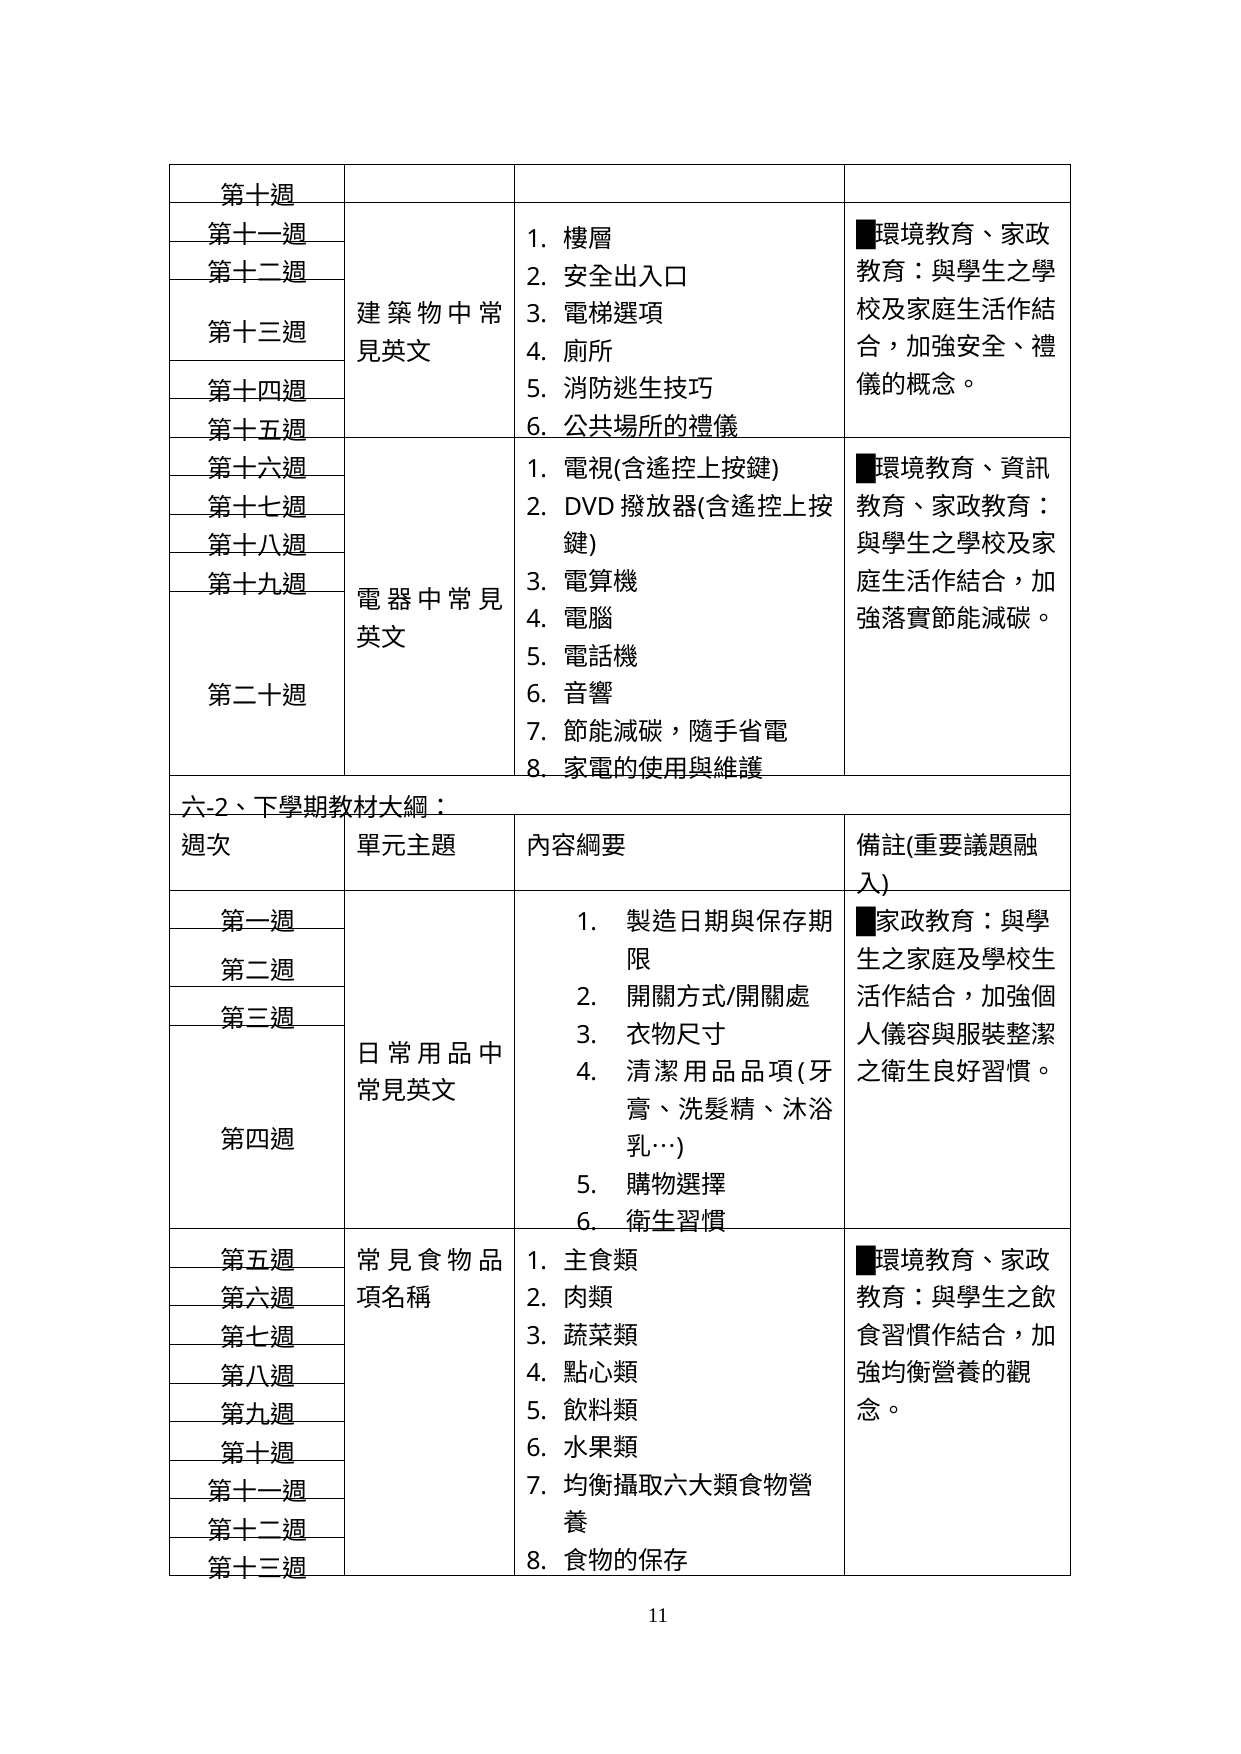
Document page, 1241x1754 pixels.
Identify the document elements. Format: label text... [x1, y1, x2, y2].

table_cell 第十二週 [170, 242, 344, 279]
table_cell 六-2、下學期教材大綱： [170, 776, 1070, 814]
table_cell 第十九週 [170, 553, 344, 591]
table_cell 第十一週 [170, 203, 344, 241]
table_cell █環境教育、資訊教育、家政教育：與學生之學校及家庭生活作結合，加強落實節能減碳。 [845, 438, 1070, 775]
table_cell [515, 165, 844, 202]
table_cell 樓層 安全出入口 電梯選項 廁所 消防逃生技巧 公共場所的禮儀 [515, 203, 844, 437]
table_cell [345, 165, 514, 202]
table_cell 第十五週 [170, 399, 344, 437]
table_cell 週次 [170, 815, 344, 890]
table_cell 主食類 肉類 蔬菜類 點心類 飲料類 水果類 均衡攝取六大類食物營養 食物的保存 [515, 1229, 844, 1575]
table_cell 第二週 [170, 929, 344, 986]
table_cell 第十七週 [170, 476, 344, 514]
table_cell 第五週 [170, 1229, 344, 1267]
table_cell 第六週 [170, 1268, 344, 1305]
table_cell 第二十週 [170, 592, 344, 775]
table_cell 第十二週 [170, 1499, 344, 1537]
table_cell 製造日期與保存期限 開關方式/開關處 衣物尺寸 清潔用品品項(牙膏、洗髮精、沐浴乳…) 購物選擇 衛生習慣 [515, 891, 844, 1228]
table_cell 日常用品中常見英文 [345, 891, 514, 1228]
table_cell 第十週 [170, 1422, 344, 1459]
table_cell 建築物中常見英文 [345, 203, 514, 437]
table_cell █家政教育：與學生之家庭及學校生活作結合，加強個人儀容與服裝整潔之衛生良好習慣。 [845, 891, 1070, 1228]
table_cell 第八週 [170, 1345, 344, 1382]
table_cell 電視(含遙控上按鍵) DVD撥放器(含遙控上按鍵) 電算機 電腦 電話機 音響 節能減碳，隨手省電 家電的使用與維護 [515, 438, 844, 775]
table_cell █環境教育、家政教育：與學生之學校及家庭生活作結合，加強安全、禮儀的概念。 [845, 203, 1070, 437]
table_cell 第九週 [170, 1384, 344, 1421]
table_cell 常見食物品項名稱 [345, 1229, 514, 1575]
table_cell 第十週 [170, 165, 344, 202]
table_cell 單元主題 [345, 815, 514, 890]
table_cell 第一週 [170, 891, 344, 928]
table_cell 第十六週 [170, 438, 344, 475]
table_cell 第七週 [170, 1306, 344, 1344]
table_cell 第十四週 [170, 361, 344, 398]
table_cell 電器中常見英文 [345, 438, 514, 775]
table_cell 第十一週 [170, 1461, 344, 1498]
table_cell 第三週 [170, 987, 344, 1025]
table_cell 備註(重要議題融入) [845, 815, 1070, 890]
table_cell 第四週 [170, 1026, 344, 1228]
table_cell 第十八週 [170, 515, 344, 552]
table_cell █環境教育、家政教育：與學生之飲食習慣作結合，加強均衡營養的觀念。 [845, 1229, 1070, 1575]
table_cell 內容綱要 [515, 815, 844, 890]
table_cell 第十三週 [170, 280, 344, 359]
table_cell [845, 165, 1070, 202]
table_cell 第十三週 [170, 1538, 344, 1575]
